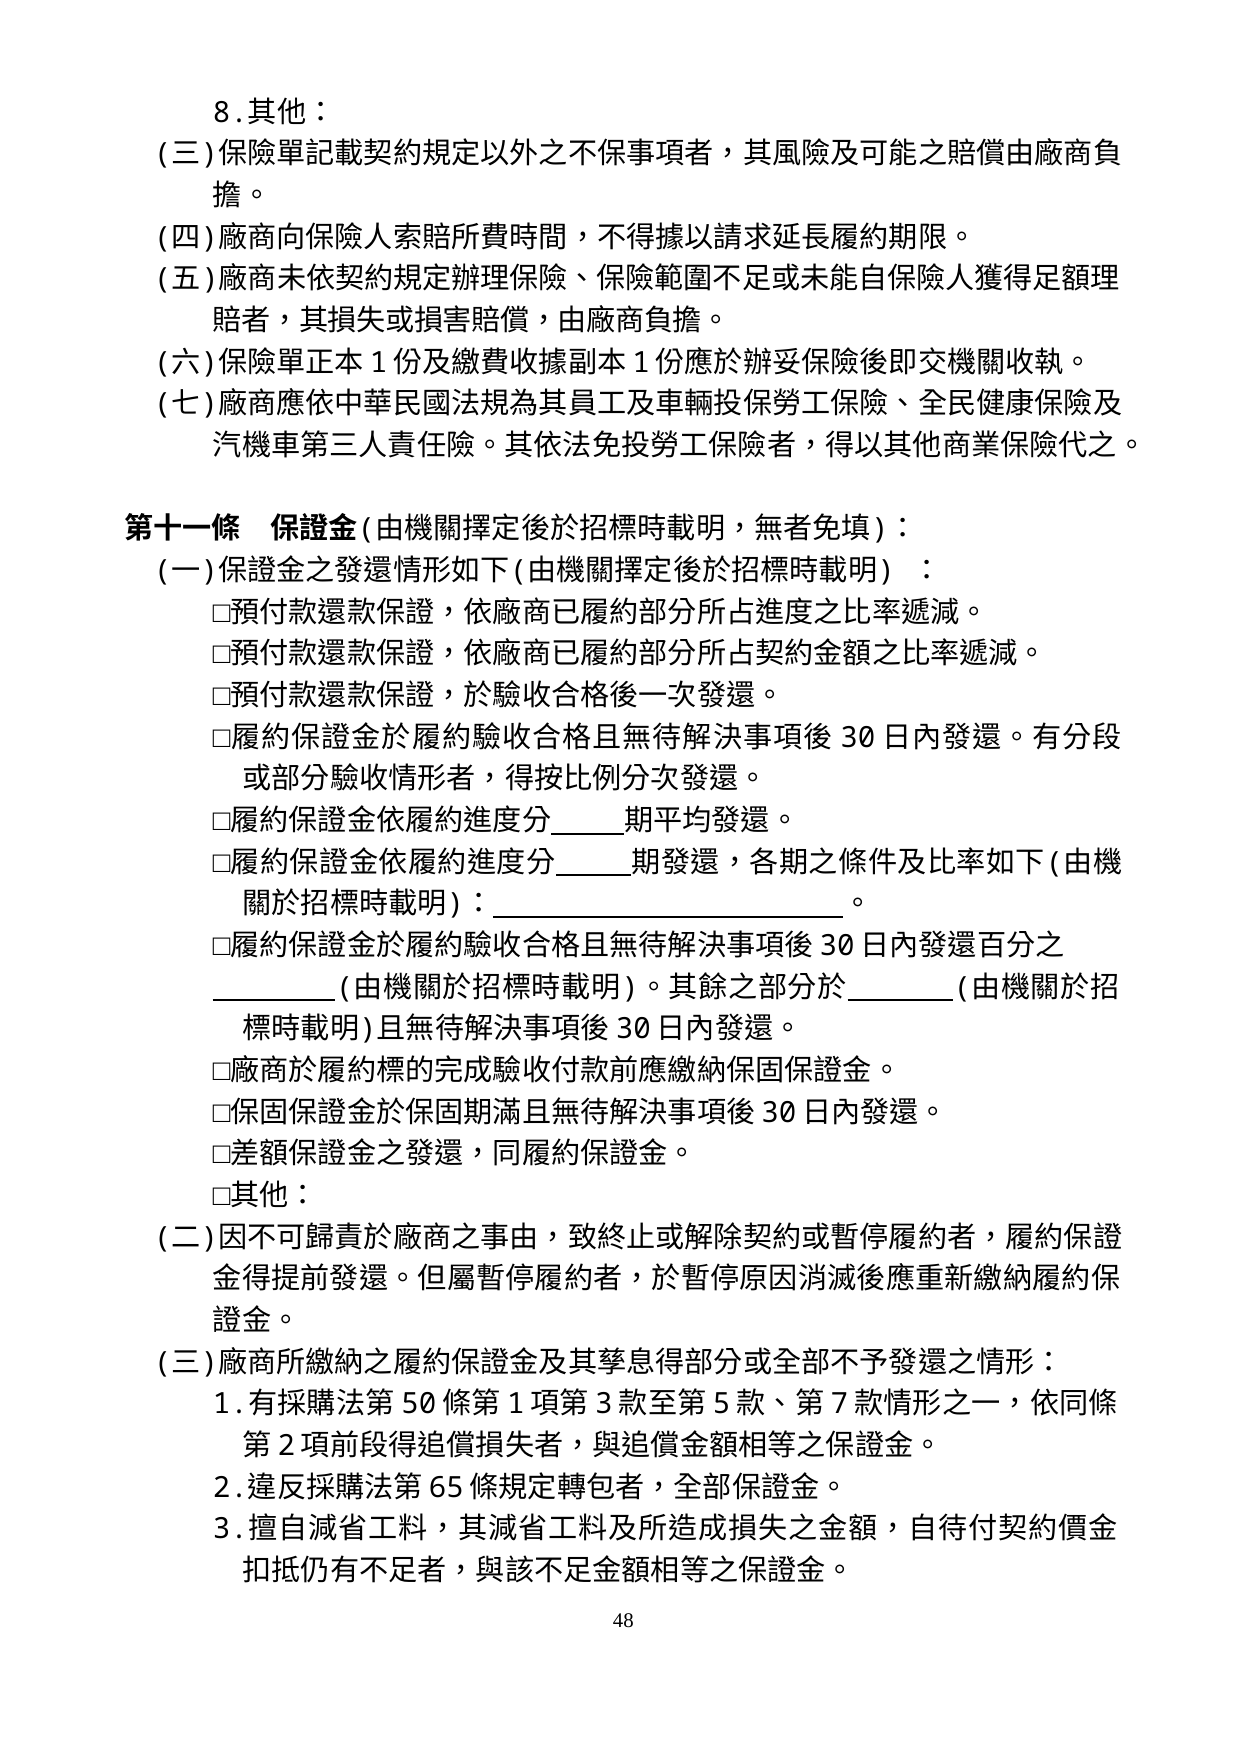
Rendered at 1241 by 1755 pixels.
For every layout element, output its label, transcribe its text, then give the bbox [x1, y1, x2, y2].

text □履約保證金於履約驗收合格且無待解決事項後30日內發還百分之 [213, 922, 1120, 964]
text □其他： [213, 1172, 1120, 1214]
text (四)廠商向保險人索賠所費時間，不得據以請求延長履約期限。 [154, 214, 1122, 255]
text □廠商於履約標的完成驗收付款前應繳納保固保證金。 [213, 1047, 1120, 1089]
text (六)保險單正本1份及繳費收據副本1份應於辦妥保險後即交機關收執。 [154, 339, 1122, 380]
text □預付款還款保證，依廠商已履約部分所占契約金額之比率遞減。 [213, 630, 1122, 672]
text (一)保證金之發還情形如下(由機關擇定後於招標時載明) ： [154, 547, 1122, 589]
text 1.有採購法第50條第1項第3款至第5款、第7款情形之一，依同條第2項前段得追償損失者，與追償金額相等之保證金。 [213, 1380, 1120, 1464]
text 第十一條 保證金(由機關擇定後於招標時載明，無者免填)： [124, 505, 1122, 547]
text □差額保證金之發還，同履約保證金。 [213, 1130, 1120, 1172]
text (三)廠商所繳納之履約保證金及其孳息得部分或全部不予發還之情形： [154, 1339, 1122, 1380]
text 3.擅自減省工料，其減省工料及所造成損失之金額，自待付契約價金扣抵仍有不足者，與該不足金額相等之保證金。 [213, 1505, 1120, 1589]
text (三)保險單記載契約規定以外之不保事項者，其風險及可能之賠償由廠商負擔。 [154, 130, 1122, 214]
text □履約保證金依履約進度分 期發還，各期之條件及比率如下(由機關於招標時載明)： 。 [213, 839, 1122, 922]
text 8.其他： [213, 89, 1120, 130]
text □預付款還款保證，依廠商已履約部分所占進度之比率遞減。 [213, 589, 1122, 630]
text 2.違反採購法第65條規定轉包者，全部保證金。 [213, 1464, 1120, 1505]
text (五)廠商未依契約規定辦理保險、保險範圍不足或未能自保險人獲得足額理賠者，其損失或損害賠償，由廠商負擔。 [154, 255, 1122, 339]
text □履約保證金依履約進度分 期平均發還。 [213, 797, 1122, 839]
text □保固保證金於保固期滿且無待解決事項後30日內發還。 [213, 1089, 1120, 1130]
text (由機關於招標時載明)。其餘之部分於 (由機關於招標時載明)且無待解決事項後30日內發還。 [213, 964, 1120, 1047]
text (二)因不可歸責於廠商之事由，致終止或解除契約或暫停履約者，履約保證金得提前發還。但屬暫停履約者，於暫停原因消滅後應重新繳納履約保證金。 [154, 1214, 1122, 1339]
text (七)廠商應依中華民國法規為其員工及車輛投保勞工保險、全民健康保險及汽機車第三人責任險。其依法免投勞工保險者，得以其他商業保險代之。 [154, 380, 1122, 464]
text □預付款還款保證，於驗收合格後一次發還。 [213, 672, 1122, 714]
text □履約保證金於履約驗收合格且無待解決事項後30日內發還。有分段或部分驗收情形者，得按比例分次發還。 [213, 714, 1122, 797]
